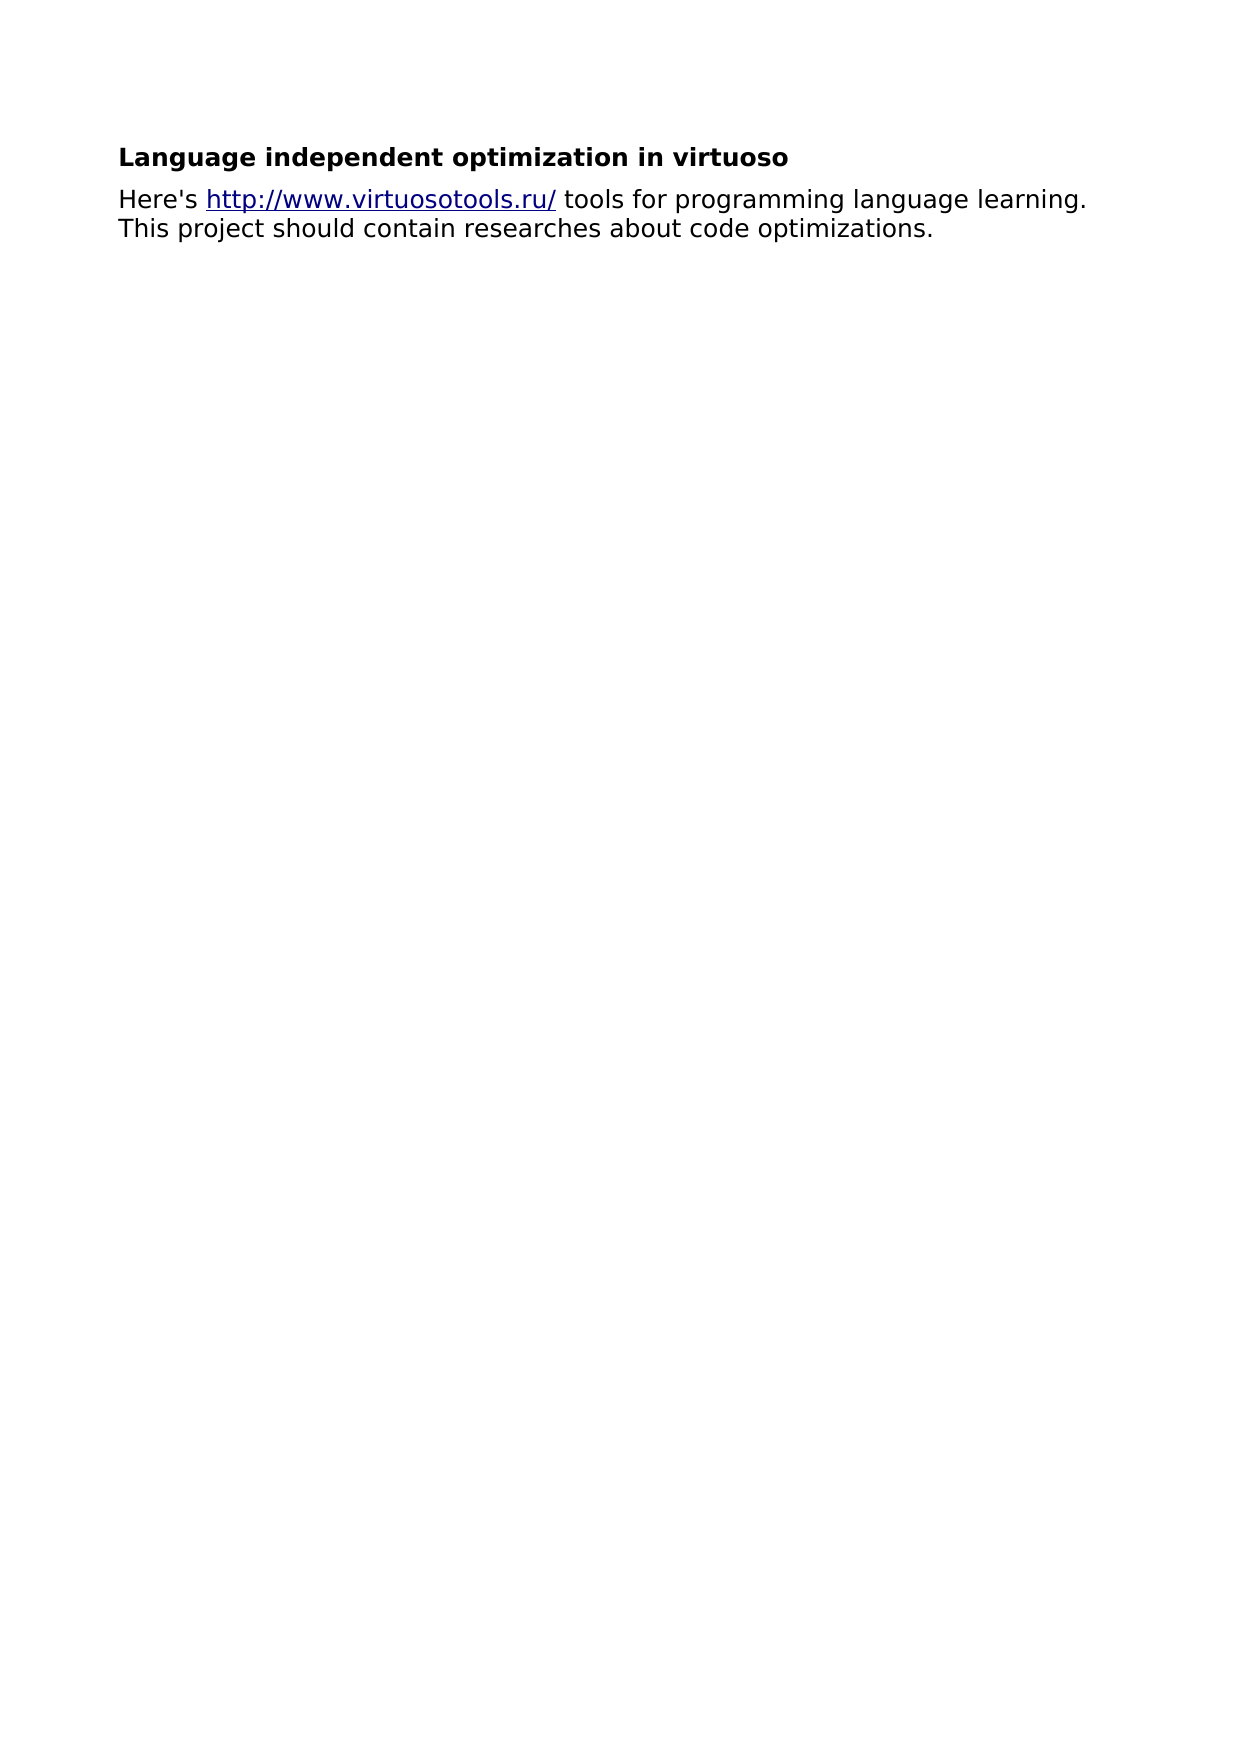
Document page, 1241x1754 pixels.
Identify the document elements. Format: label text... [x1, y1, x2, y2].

subtitle Language independent optimization in virtuoso [118, 143, 1122, 172]
text Here's http://www.virtuosotools.ru/ tools for programming language learning. This project should contain researches about code optimizations. [118, 185, 1122, 243]
